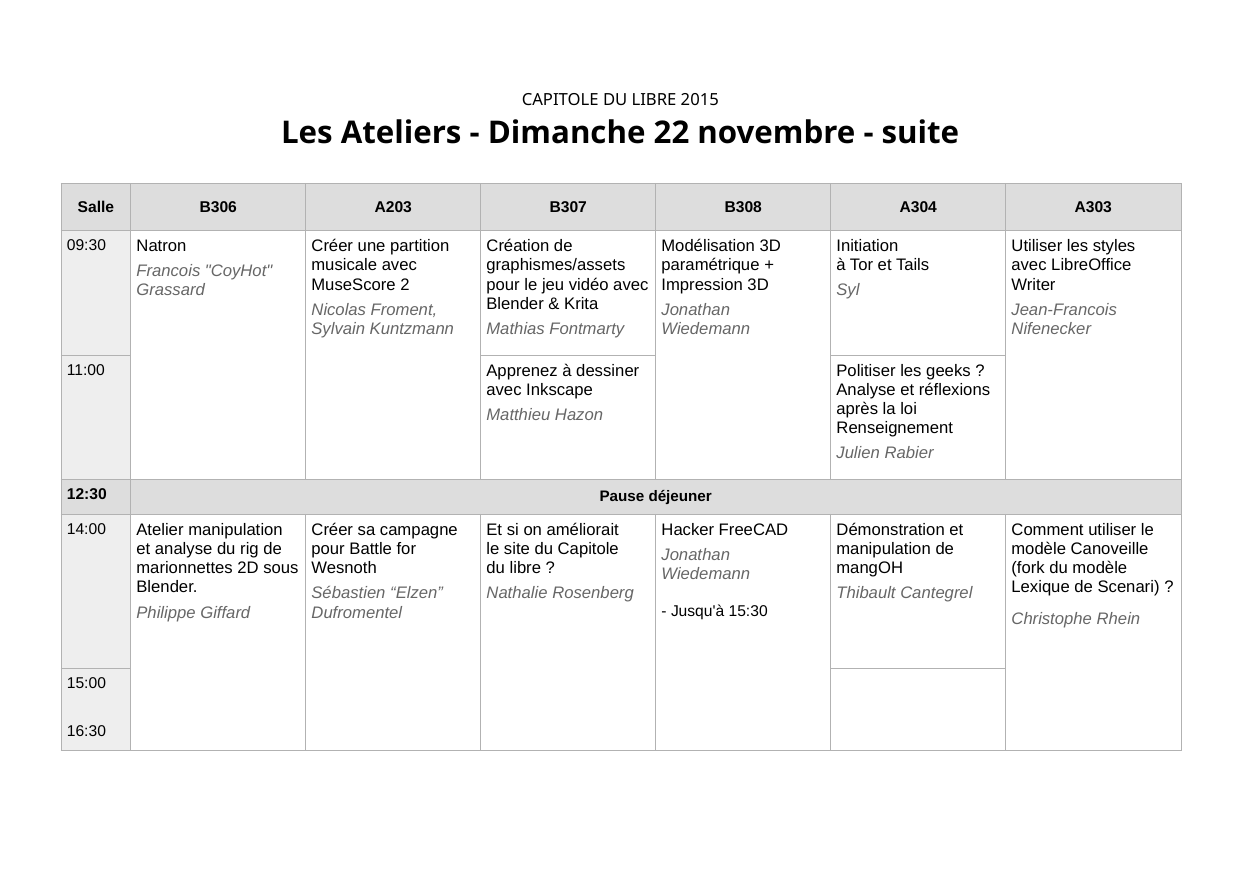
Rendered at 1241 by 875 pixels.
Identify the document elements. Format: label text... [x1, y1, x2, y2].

table_header B306 [131, 184, 305, 230]
table_cell Comment utiliser le modèle Canoveille (fork du modèle Lexique de Scenari) ? Christophe Rhein [1006, 515, 1181, 750]
table_cell Et si on améliorait le site du Capitole du libre ? Nathalie Rosenberg [481, 515, 655, 750]
table_header Salle [62, 184, 130, 230]
table_header B308 [656, 184, 830, 230]
table_cell Démonstration et manipulation de mangOH Thibault Cantegrel [831, 515, 1005, 668]
table_cell Utiliser les styles avec LibreOffice Writer Jean-Francois Nifenecker [1006, 231, 1181, 479]
table_cell Apprenez à dessiner avec Inkscape Matthieu Hazon [481, 356, 655, 479]
table_cell 15:00 16:30 [62, 669, 130, 750]
table_header A304 [831, 184, 1005, 230]
table_header A203 [306, 184, 480, 230]
table_cell Créer sa campagne pour Battle for Wesnoth Sébastien “Elzen” Dufromentel [306, 515, 480, 750]
table_cell 14:00 [62, 515, 130, 668]
table_cell Natron Francois "CoyHot" Grassard [131, 231, 305, 479]
table_cell Initiation à Tor et Tails Syl [831, 231, 1005, 355]
table_cell 12:30 [62, 480, 130, 514]
table_header A303 [1006, 184, 1181, 230]
table_cell Atelier manipulation et analyse du rig de marionnettes 2D sous Blender. Philippe Giffard [131, 515, 305, 750]
table_cell Politiser les geeks ? Analyse et réflexions après la loi Renseignement Julien Rabier [831, 356, 1005, 479]
table_cell Hacker FreeCAD Jonathan Wiedemann - Jusqu'à 15:30 [656, 515, 830, 750]
table_cell [831, 669, 1005, 750]
subtitle Les Ateliers - Dimanche 22 novembre - suite [59, 110, 1181, 153]
table_cell 11:00 [62, 356, 130, 479]
table_cell 09:30 [62, 231, 130, 355]
table_cell Modélisation 3D paramétrique + Impression 3D Jonathan Wiedemann [656, 231, 830, 479]
table_cell Création de graphismes/assets pour le jeu vidéo avec Blender & Krita Mathias Fontmarty [481, 231, 655, 355]
text CAPITOLE DU LIBRE 2015 [59, 87, 1181, 110]
table_cell Pause déjeuner [131, 480, 1181, 514]
table_cell Créer une partition musicale avec MuseScore 2 Nicolas Froment, Sylvain Kuntzmann [306, 231, 480, 479]
table_header B307 [481, 184, 655, 230]
